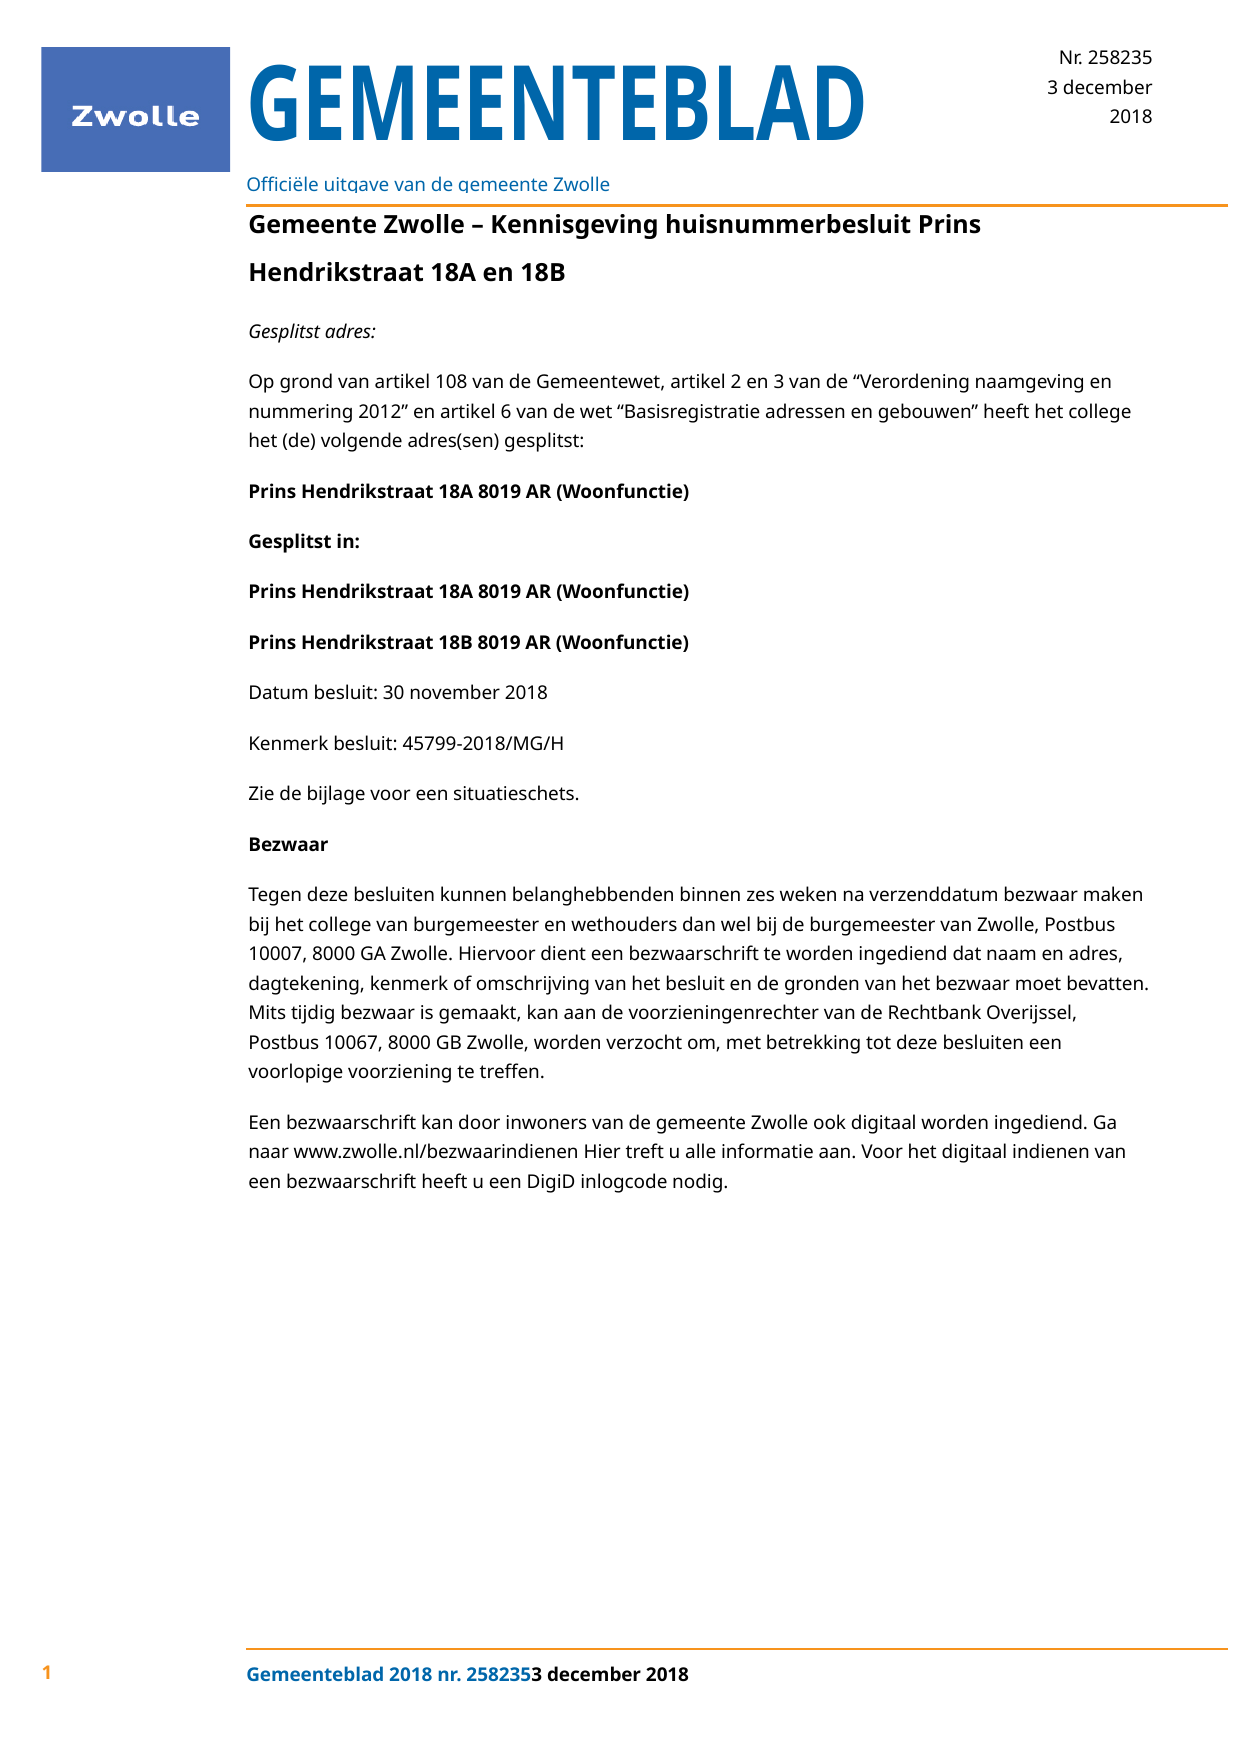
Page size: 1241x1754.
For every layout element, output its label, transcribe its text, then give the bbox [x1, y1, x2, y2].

text Datum besluit: 30 november 2018 [248, 679, 1152, 705]
picture [41, 47, 231, 172]
text Prins Hendrikstraat 18A 8019 AR (Woonfunctie) [248, 478, 1152, 504]
text Gesplitst in: [248, 528, 1152, 554]
text Zie de bijlage voor een situatieschets. [248, 780, 1152, 806]
text Bezwaar [248, 831, 1152, 857]
text Op grond van artikel 108 van de Gemeentewet, artikel 2 en 3 van de “Verordening naamgeving en nummering 2012” en artikel 6 van de wet “Basisregistratie adressen en gebouwen” heeft het college het (de) volgende adres(sen) gesplitst: [248, 368, 1152, 453]
text Gesplitst adres: [248, 318, 1152, 344]
text Prins Hendrikstraat 18B 8019 AR (Woonfunctie) [248, 629, 1152, 655]
text Een bezwaarschrift kan door inwoners van de gemeente Zwolle ook digitaal worden ingediend. Ga naar www.zwolle.nl/bezwaarindienen Hier treft u alle informatie aan. Voor het digitaal indienen van een bezwaarschrift heeft u een DigiD inlogcode nodig. [248, 1109, 1152, 1194]
text Prins Hendrikstraat 18A 8019 AR (Woonfunctie) [248, 579, 1152, 604]
text Kenmerk besluit: 45799-2018/MG/H [248, 730, 1152, 756]
text Tegen deze besluiten kunnen belanghebbenden binnen zes weken na verzenddatum bezwaar maken bij het college van burgemeester en wethouders dan wel bij de burgemeester van Zwolle, Postbus 10007, 8000 GA Zwolle. Hiervoor dient een bezwaarschrift te worden ingediend dat naam en adres, dagtekening, kenmerk of omschrijving van het besluit en de gronden van het bezwaar moet bevatten. Mits tijdig bezwaar is gemaakt, kan aan de voorzieningenrechter van de Rechtbank Overijssel, Postbus 10067, 8000 GB Zwolle, worden verzocht om, met betrekking tot deze besluiten een voorlopige voorziening te treffen. [248, 881, 1152, 1084]
text Gemeente Zwolle – Kennisgeving huisnummerbesluit Prins Hendrikstraat 18A en 18B [248, 207, 1152, 288]
